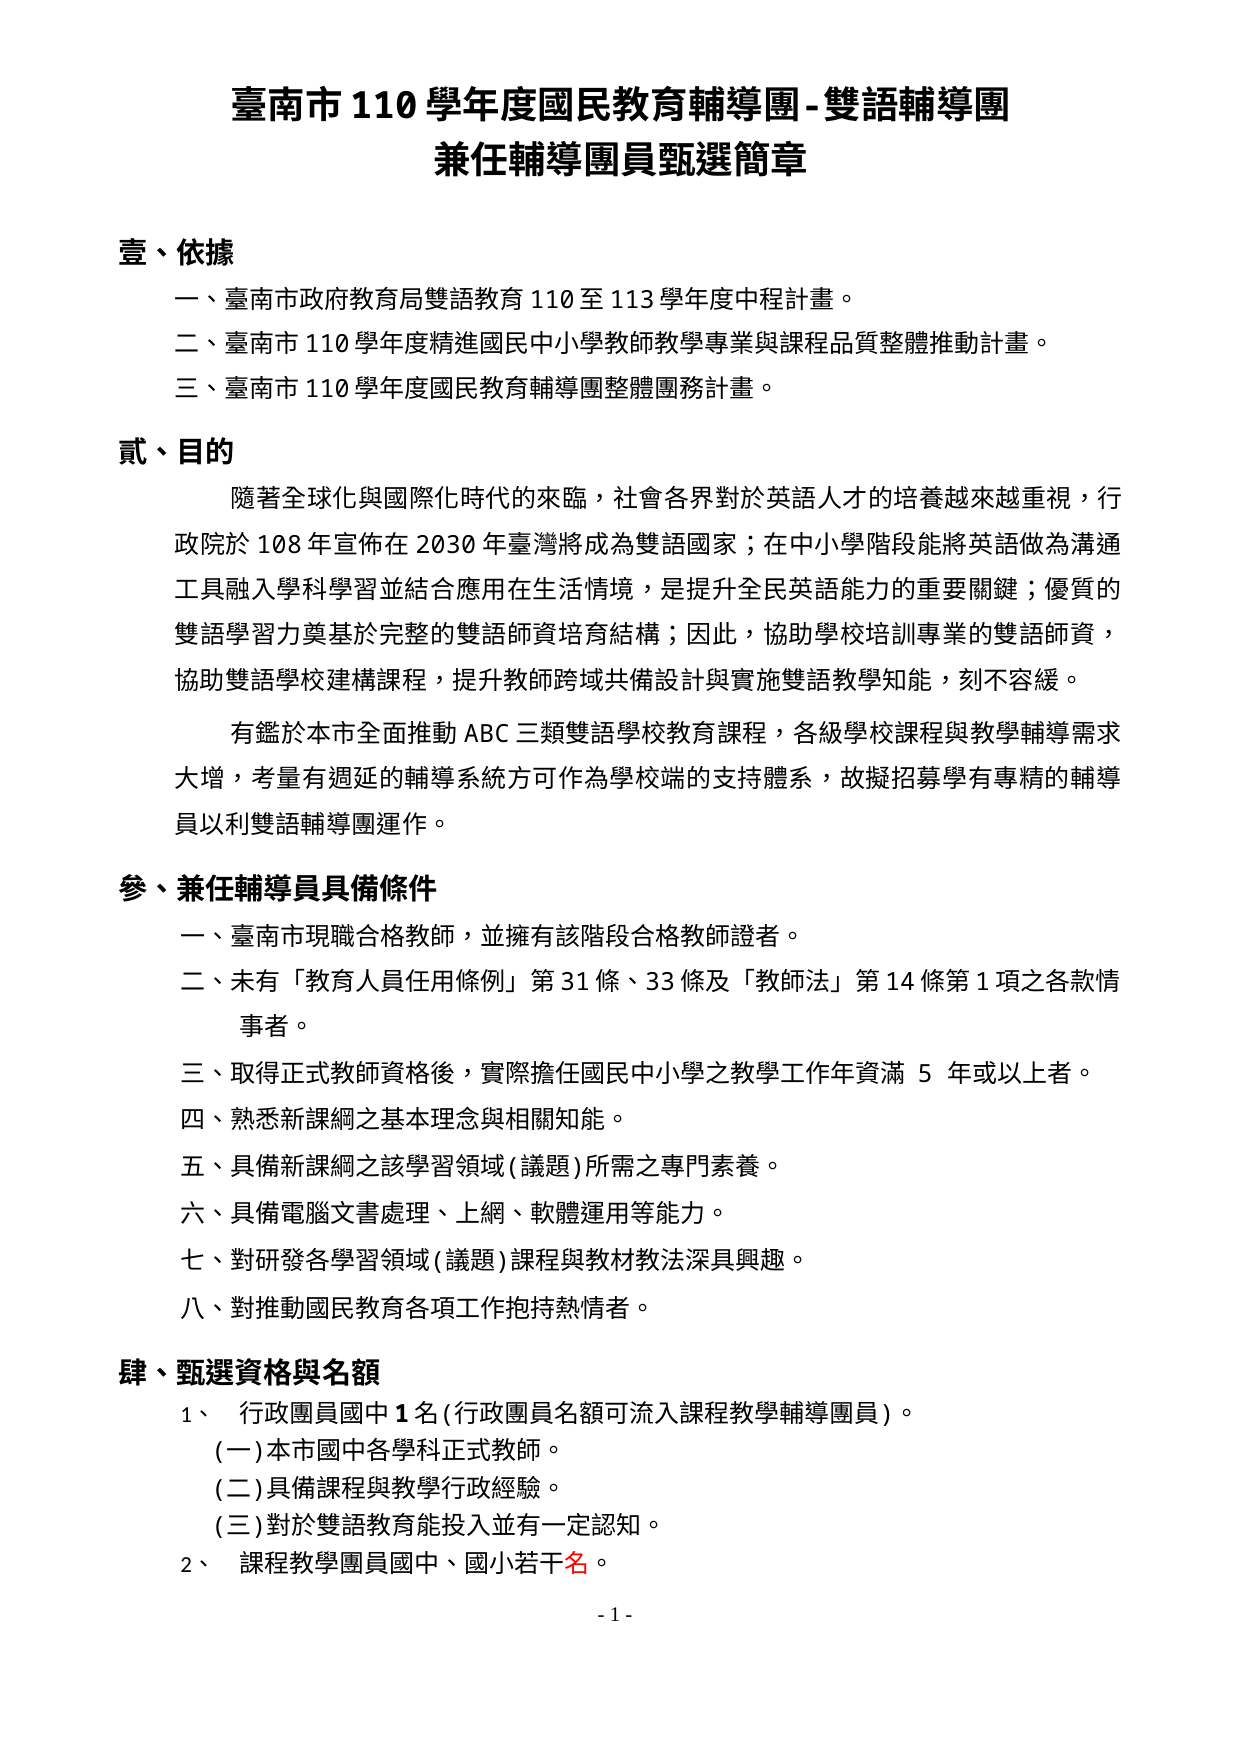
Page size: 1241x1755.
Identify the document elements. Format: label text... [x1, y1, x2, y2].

text 一、臺南市現職合格教師，並擁有該階段合格教師證者。 [180, 916, 1134, 952]
text 兼任輔導團員甄選簡章 [106, 129, 1134, 184]
list 課程教學團員國中、國小若干名。 [180, 1542, 1134, 1580]
text 二、臺南市110學年度精進國民中小學教師教學專業與課程品質整體推動計畫。 [118, 324, 1134, 360]
text 七、對研發各學習領域(議題)課程與教材教法深具興趣。 [180, 1241, 1134, 1277]
text (二)具備課程與教學行政經驗。 [106, 1467, 1134, 1505]
subtitle 肆、甄選資格與名額 [118, 1350, 1134, 1392]
text 有鑑於本市全面推動ABC三類雙語學校教育課程，各級學校課程與教學輔導需求大增，考量有週延的輔導系統方可作為學校端的支持體系，故擬招募學有專精的輔導員以利雙語輔導團運作。 [174, 713, 1123, 840]
text (一)本市國中各學科正式教師。 [106, 1430, 1134, 1467]
text 二、未有「教育人員任用條例」第31條、33條及「教師法」第14條第1項之各款情事者。 [180, 961, 1134, 1043]
text 三、臺南市110學年度國民教育輔導團整體團務計畫。 [118, 368, 1134, 404]
text 一、臺南市政府教育局雙語教育110至113學年度中程計畫。 [118, 280, 1134, 316]
list 行政團員國中1名(行政團員名額可流入課程教學輔導團員)。 [180, 1392, 1134, 1430]
text 隨著全球化與國際化時代的來臨，社會各界對於英語人才的培養越來越重視，行政院於108年宣佈在2030年臺灣將成為雙語國家；在中小學階段能將英語做為溝通工具融入學科學習並結合應用在生活情境，是提升全民英語能力的重要關鍵；優質的雙語學習力奠基於完整的雙語師資培育結構；因此，協助學校培訓專業的雙語師資，協助雙語學校建構課程，提升教師跨域共備設計與實施雙語教學知能，刻不容緩。 [174, 479, 1123, 696]
text 六、具備電腦文書處理、上網、軟體運用等能力。 [180, 1193, 1134, 1230]
subtitle 貳、目的 [118, 428, 1134, 471]
subtitle 參、兼任輔導員具備條件 [118, 866, 1134, 908]
subtitle 壹、依據 [118, 229, 1134, 272]
text 五、具備新課綱之該學習領域(議題)所需之專門素養。 [180, 1146, 1134, 1182]
text (三)對於雙語教育能投入並有一定認知。 [106, 1505, 1134, 1542]
text 三、取得正式教師資格後，實際擔任國民中小學之教學工作年資滿 5 年或以上者。 [180, 1054, 1134, 1090]
text 八、對推動國民教育各項工作抱持熱情者。 [180, 1288, 1134, 1324]
text 臺南市110學年度國民教育輔導團-雙語輔導團 [106, 75, 1134, 129]
text 四、熟悉新課綱之基本理念與相關知能。 [180, 1099, 1134, 1135]
